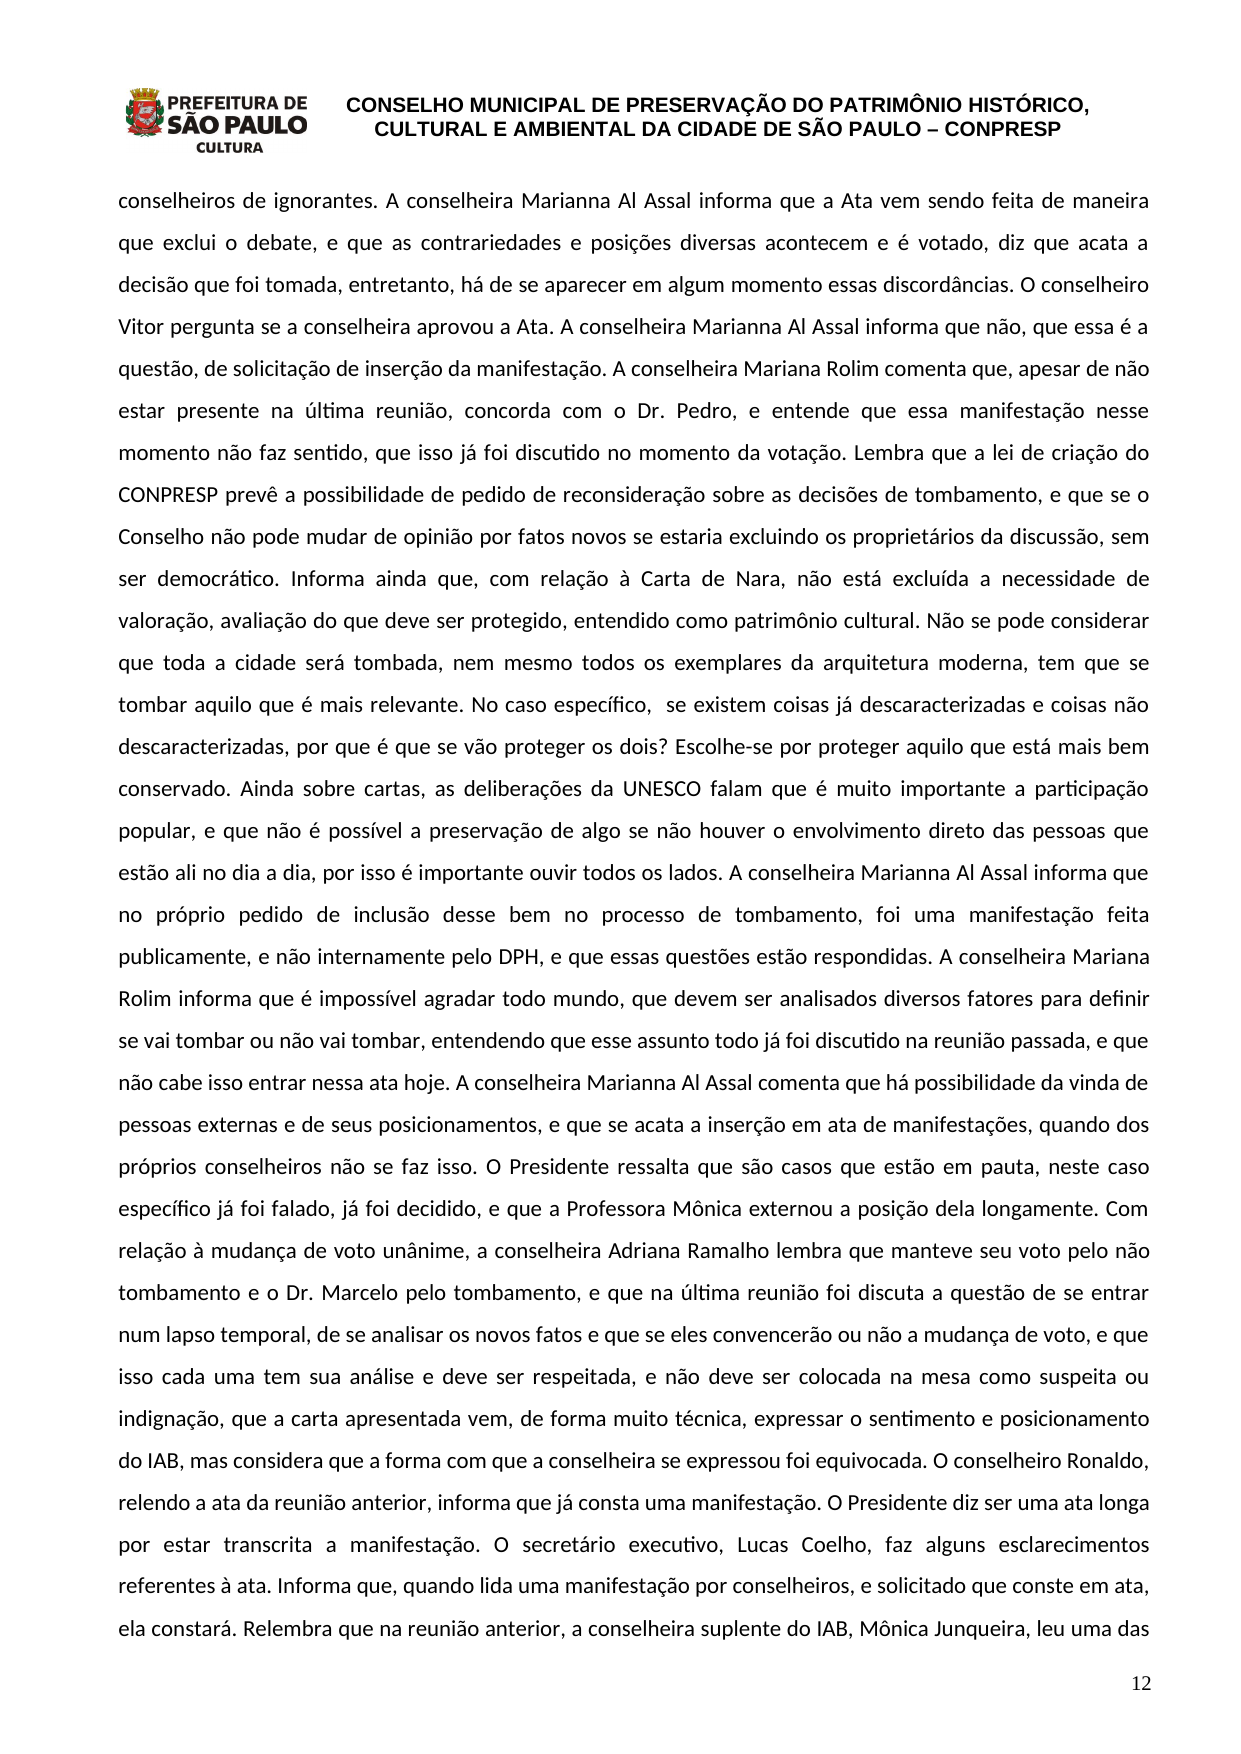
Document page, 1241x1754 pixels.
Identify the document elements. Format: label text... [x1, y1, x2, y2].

text conselheiros de ignorantes. A conselheira Marianna Al Assal informa que a Ata vem sendo feita de maneira que exclui o debate, e que as contrariedades e posições diversas acontecem e é votado, diz que acata a decisão que foi tomada, entretanto, há de se aparecer em algum momento essas discordâncias. O conselheiro Vitor pergunta se a conselheira aprovou a Ata. A conselheira Marianna Al Assal informa que não, que essa é a questão, de solicitação de inserção da manifestação. A conselheira Mariana Rolim comenta que, apesar de não estar presente na última reunião, concorda com o Dr. Pedro, e entende que essa manifestação nesse momento não faz sentido, que isso já foi discutido no momento da votação. Lembra que a lei de criação do CONPRESP prevê a possibilidade de pedido de reconsideração sobre as decisões de tombamento, e que se o Conselho não pode mudar de opinião por fatos novos se estaria excluindo os proprietários da discussão, sem ser democrático. Informa ainda que, com relação à Carta de Nara, não está excluída a necessidade de valoração, avaliação do que deve ser protegido, entendido como patrimônio cultural. Não se pode considerar que toda a cidade será tombada, nem mesmo todos os exemplares da arquitetura moderna, tem que se tombar aquilo que é mais relevante. No caso específico, se existem coisas já descaracterizadas e coisas não descaracterizadas, por que é que se vão proteger os dois? Escolhe-se por proteger aquilo que está mais bem conservado. Ainda sobre cartas, as deliberações da UNESCO falam que é muito importante a participação popular, e que não é possível a preservação de algo se não houver o envolvimento direto das pessoas que estão ali no dia a dia, por isso é importante ouvir todos os lados. A conselheira Marianna Al Assal informa que no próprio pedido de inclusão desse bem no processo de tombamento, foi uma manifestação feita publicamente, e não internamente pelo DPH, e que essas questões estão respondidas. A conselheira Mariana Rolim informa que é impossível agradar todo mundo, que devem ser analisados diversos fatores para definir se vai tombar ou não vai tombar, entendendo que esse assunto todo já foi discutido na reunião passada, e que não cabe isso entrar nessa ata hoje. A conselheira Marianna Al Assal comenta que há possibilidade da vinda de pessoas externas e de seus posicionamentos, e que se acata a inserção em ata de manifestações, quando dos próprios conselheiros não se faz isso. O Presidente ressalta que são casos que estão em pauta, neste caso específico já foi falado, já foi decidido, e que a Professora Mônica externou a posição dela longamente. Com relação à mudança de voto unânime, a conselheira Adriana Ramalho lembra que manteve seu voto pelo não tombamento e o Dr. Marcelo pelo tombamento, e que na última reunião foi discuta a questão de se entrar num lapso temporal, de se analisar os novos fatos e que se eles convencerão ou não a mudança de voto, e que isso cada uma tem sua análise e deve ser respeitada, e não deve ser colocada na mesa como suspeita ou indignação, que a carta apresentada vem, de forma muito técnica, expressar o sentimento e posicionamento do IAB, mas considera que a forma com que a conselheira se expressou foi equivocada. O conselheiro Ronaldo, relendo a ata da reunião anterior, informa que já consta uma manifestação. O Presidente diz ser uma ata longa por estar transcrita a manifestação. O secretário executivo, Lucas Coelho, faz alguns esclarecimentos referentes à ata. Informa que, quando lida uma manifestação por conselheiros, e solicitado que conste em ata, ela constará. Relembra que na reunião anterior, a conselheira suplente do IAB, Mônica Junqueira, leu uma das [118, 186, 1152, 1642]
